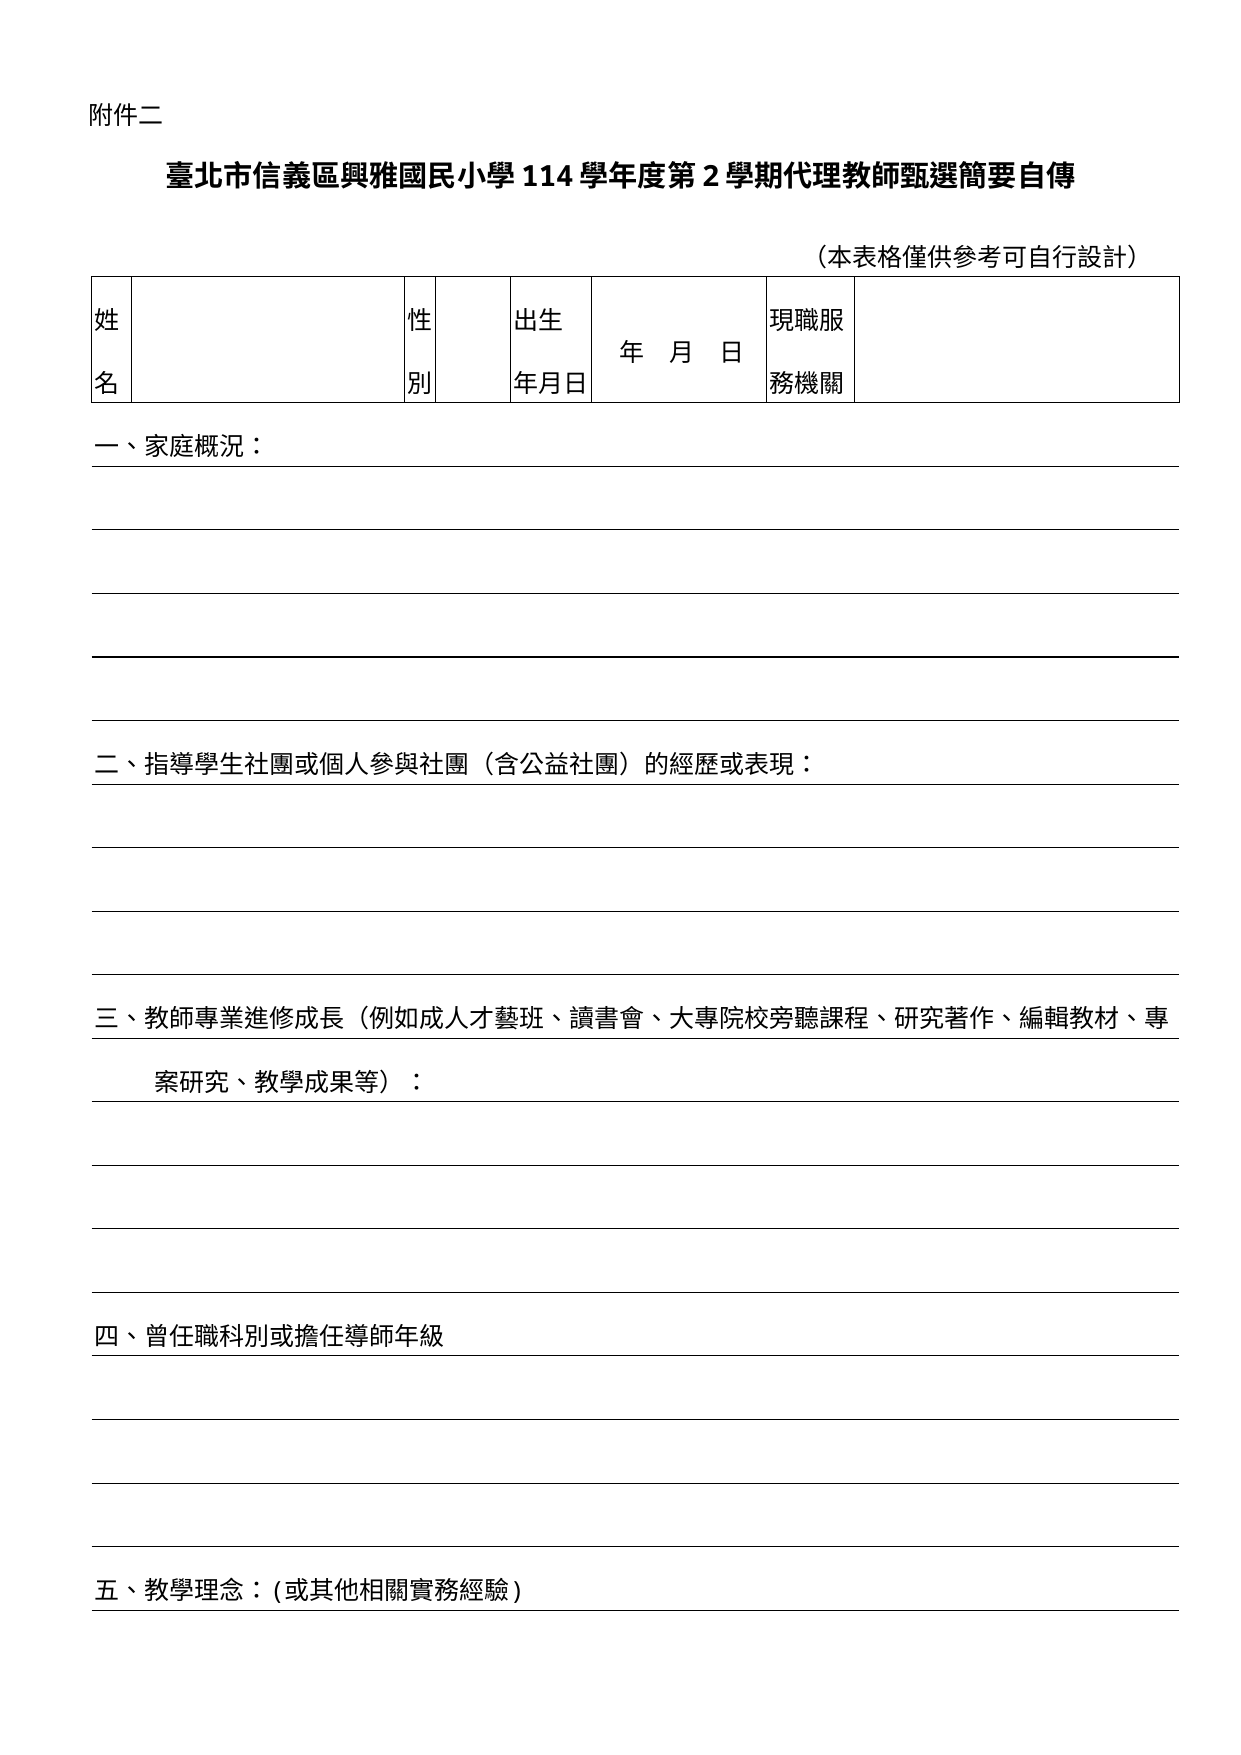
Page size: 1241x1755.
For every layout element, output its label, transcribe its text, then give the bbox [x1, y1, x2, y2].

table_cell [92, 1229, 1179, 1292]
table_header 姓名 [92, 277, 131, 402]
table_cell [92, 1356, 1179, 1419]
table_cell [92, 1166, 1179, 1228]
table_header [436, 277, 510, 402]
table_cell 五、教學理念：(或其他相關實務經驗) [92, 1547, 1179, 1609]
table_cell 三、教師專業進修成長（例如成人才藝班、讀書會、大專院校旁聽課程、研究著作、編輯教材、專 [92, 975, 1179, 1038]
table_cell [92, 785, 1179, 847]
table_cell [92, 467, 1179, 529]
table_header 出生 年月日 [511, 277, 591, 402]
table_header 現職服務機關 [767, 277, 854, 402]
text 臺北市信義區興雅國民小學114學年度第2學期代理教師甄選簡要自傳 [89, 132, 1152, 194]
table_cell 案研究、教學成果等）： [92, 1039, 1179, 1101]
table_cell [92, 594, 1179, 656]
table_cell [92, 530, 1179, 593]
table_header 性別 [405, 277, 435, 402]
table_cell [92, 1420, 1179, 1482]
text （本表格僅供參考可自行設計） [89, 214, 1152, 276]
table_header 年 月 日 [592, 277, 766, 402]
table_cell 二、指導學生社團或個人參與社團（含公益社團）的經歷或表現： [92, 721, 1179, 783]
table_cell [92, 658, 1179, 720]
table_header [855, 277, 1179, 402]
table_cell [92, 1102, 1179, 1165]
table_cell 一、家庭概況： [92, 403, 1179, 466]
table_cell [92, 848, 1179, 911]
table_cell 四、曾任職科別或擔任導師年級 [92, 1293, 1179, 1355]
text 附件二 [89, 96, 1152, 132]
table_cell [92, 1484, 1179, 1546]
table_header [132, 277, 404, 402]
table_cell [92, 912, 1179, 974]
